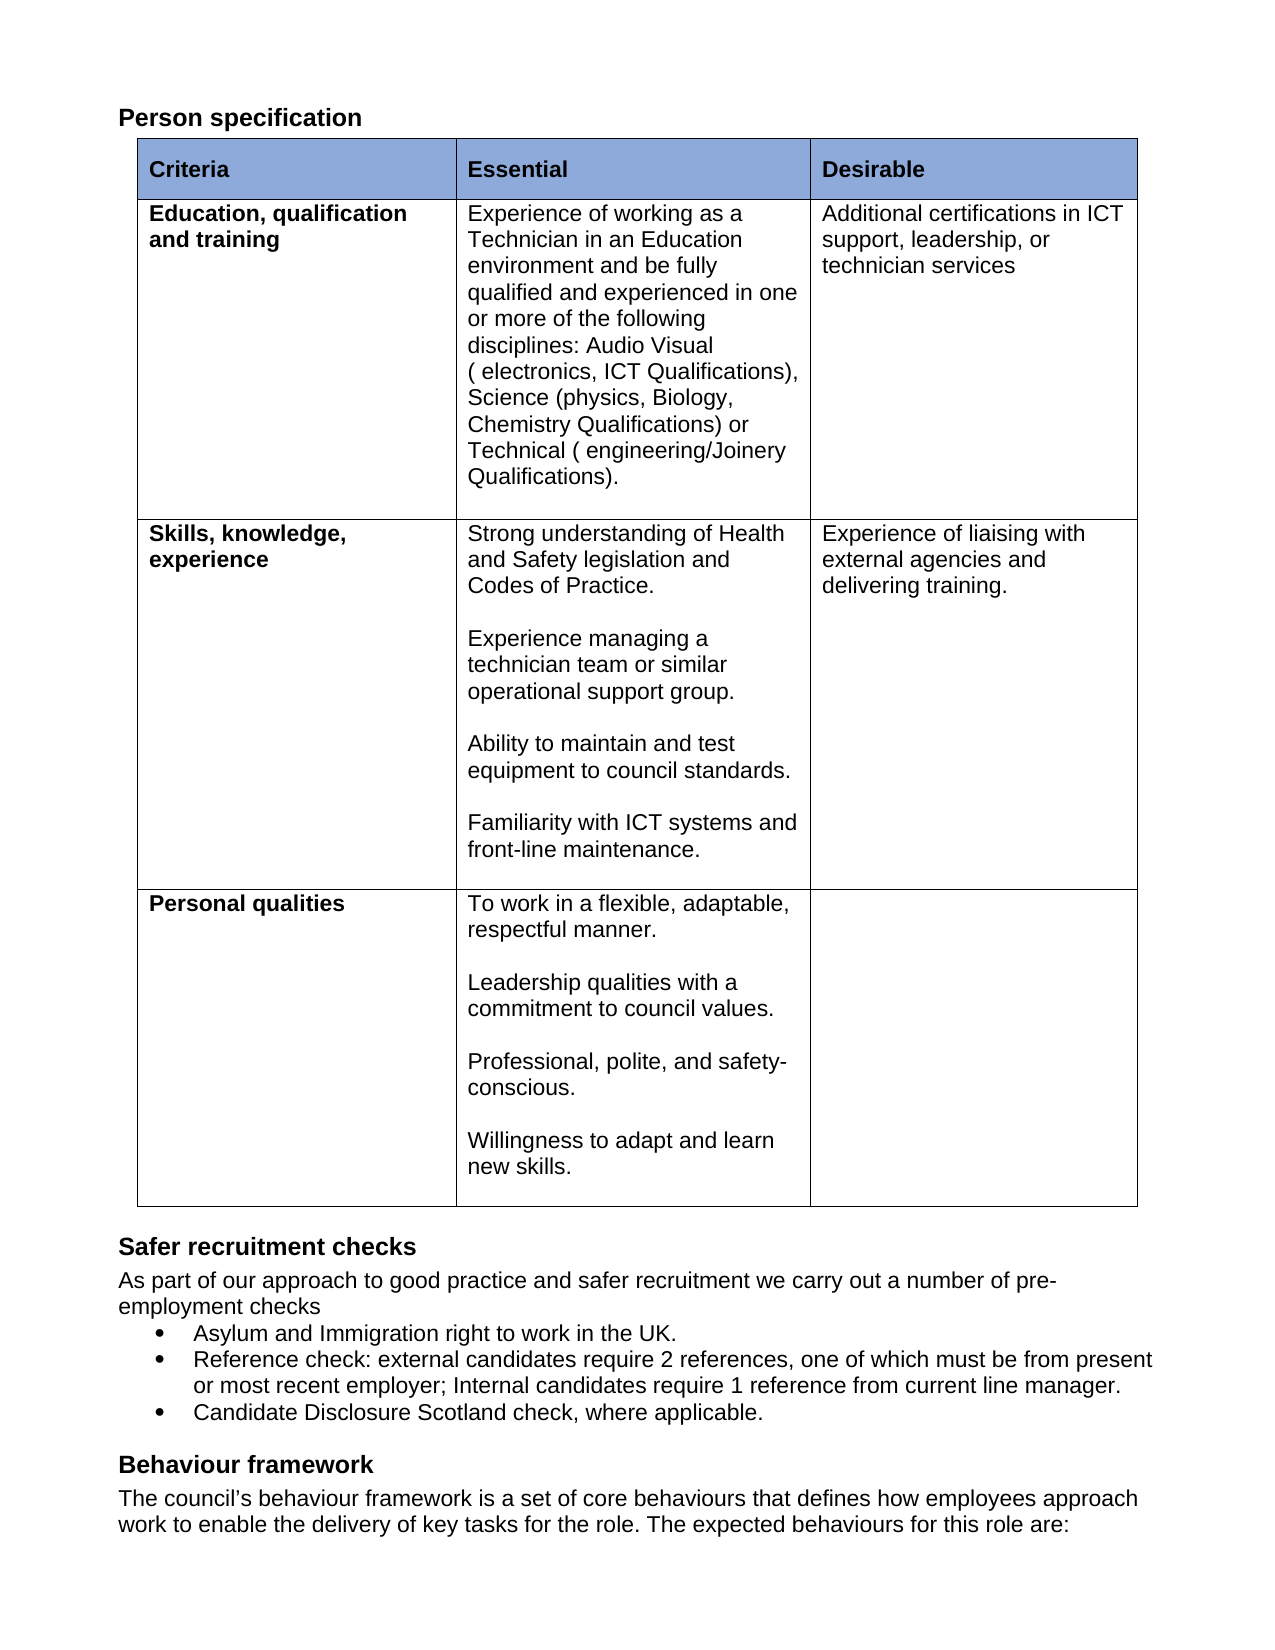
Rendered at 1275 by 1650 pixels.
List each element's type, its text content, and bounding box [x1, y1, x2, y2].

subtitle Behaviour framework [118, 1450, 1157, 1479]
table_cell Additional certifications in ICT support, leadership, or technician services [811, 200, 1137, 518]
table_cell Education, qualification and training [138, 200, 456, 518]
table_cell Personal qualities [138, 890, 456, 1206]
table_header Criteria [138, 139, 456, 199]
table_cell [811, 890, 1137, 1206]
table_cell Experience of working as a Technician in an Education environment and be fully qualified and experienced in one or more of the following disciplines: Audio Visual ( electronics, ICT Qualifications), Science (physics, Biology, Chemistry Qualifications) or Technical ( engineering/Joinery Qualifications). [457, 200, 810, 518]
table_cell Experience of liaising with external agencies and delivering training. [811, 520, 1137, 888]
table_header Essential [457, 139, 810, 199]
table_cell Skills, knowledge, experience [138, 520, 456, 888]
table_header Desirable [811, 139, 1137, 199]
subtitle Safer recruitment checks [118, 1232, 1157, 1261]
table_cell To work in a flexible, adaptable, respectful manner. Leadership qualities with a commitment to council values. Professional, polite, and safety-conscious. Willingness to adapt and learn new skills. [457, 890, 810, 1206]
text As part of our approach to good practice and safer recruitment we carry out a number of pre-employment checks [118, 1267, 1157, 1319]
table_cell Strong understanding of Health and Safety legislation and Codes of Practice. Experience managing a technician team or similar operational support group. Ability to maintain and test equipment to council standards. Familiarity with ICT systems and front-line maintenance. [457, 520, 810, 888]
list Reference check: external candidates require 2 references, one of which must be from present or most recent employer; Internal candidates require 1 reference from current line manager. [156, 1346, 1157, 1398]
text The council’s behaviour framework is a set of core behaviours that defines how employees approach work to enable the delivery of key tasks for the role. The expected behaviours for this role are: [118, 1485, 1157, 1538]
list Candidate Disclosure Scotland check, where applicable. [156, 1398, 1157, 1425]
subtitle Person specification [118, 103, 1157, 131]
list Asylum and Immigration right to work in the UK. [156, 1319, 1157, 1346]
